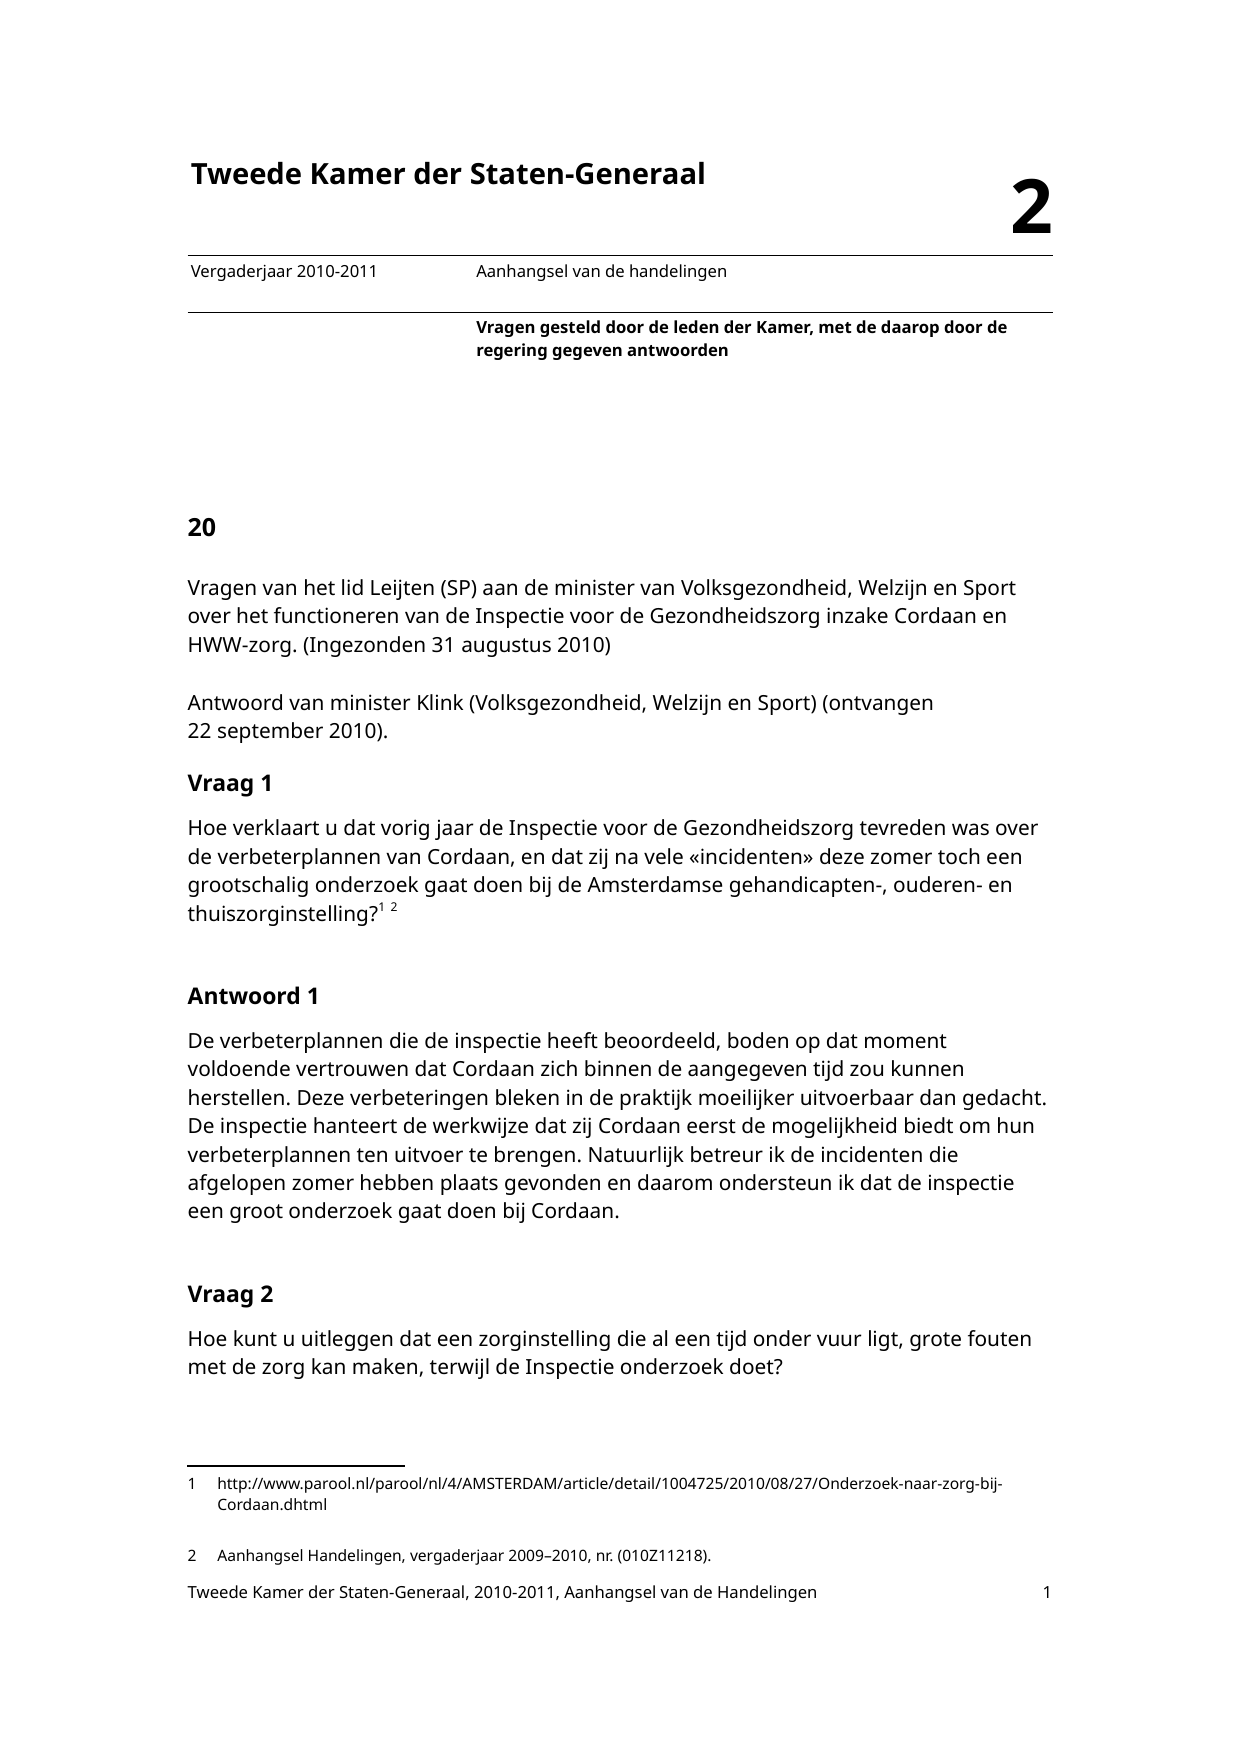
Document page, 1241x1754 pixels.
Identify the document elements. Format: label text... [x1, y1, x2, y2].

text Vragen van het lid Leijten (SP) aan de minister van Volksgezondheid, Welzijn en Sport over het functioneren van de Inspectie voor de Gezondheidszorg inzake Cordaan en HWW-zorg. (Ingezonden 31 augustus 2010) [187, 573, 1053, 658]
text 20 [187, 509, 1053, 543]
text http://www.parool.nl/parool/nl/4/AMSTERDAM/article/detail/1004725/2010/08/27/Onderzoek-naar-zorg-bij-Cordaan.dhtml [187, 1451, 1053, 1508]
subtitle Antwoord 1 [187, 980, 1053, 1011]
table_cell Aanhangsel van de handelingen [473, 256, 1053, 312]
text Antwoord van minister Klink (Volksgezondheid, Welzijn en Sport) (ontvangen 22 september 2010). [187, 688, 1053, 745]
table_cell Vergaderjaar 2010-2011 [188, 256, 473, 312]
table_cell [188, 313, 473, 361]
subtitle Vraag 2 [187, 1277, 1053, 1309]
table_cell Vragen gesteld door de leden der Kamer, met de daarop door de regering gegeven antwoorden [473, 313, 1053, 361]
text De verbeterplannen die de inspectie heeft beoordeeld, boden op dat moment voldoende vertrouwen dat Cordaan zich binnen de aangegeven tijd zou kunnen herstellen. Deze verbeteringen bleken in de praktijk moeilijker uitvoerbaar dan gedacht. De inspectie hanteert de werkwijze dat zij Cordaan eerst de mogelijkheid biedt om hun verbeterplannen ten uitvoer te brengen. Natuurlijk betreur ik de incidenten die afgelopen zomer hebben plaats gevonden en daarom ondersteun ik dat de inspectie een groot onderzoek gaat doen bij Cordaan. [187, 1026, 1053, 1225]
text Hoe verklaart u dat vorig jaar de Inspectie voor de Gezondheidszorg tevreden was over de verbeterplannen van Cordaan, en dat zij na vele «incidenten» deze zomer toch een grootschalig onderzoek gaat doen bij de Amsterdamse gehandicapten-, ouderen- en thuiszorginstelling? [187, 813, 1053, 927]
table_header Tweede Kamer der Staten-Generaal [188, 150, 879, 255]
subtitle Vraag 1 [187, 767, 1053, 798]
table_header 2 [880, 150, 1053, 255]
text Aanhangsel Handelingen, vergaderjaar 2009–2010, nr. (010Z11218). [187, 1538, 1053, 1566]
text Hoe kunt u uitleggen dat een zorginstelling die al een tijd onder vuur ligt, grote fouten met de zorg kan maken, terwijl de Inspectie onderzoek doet? [187, 1324, 1053, 1381]
